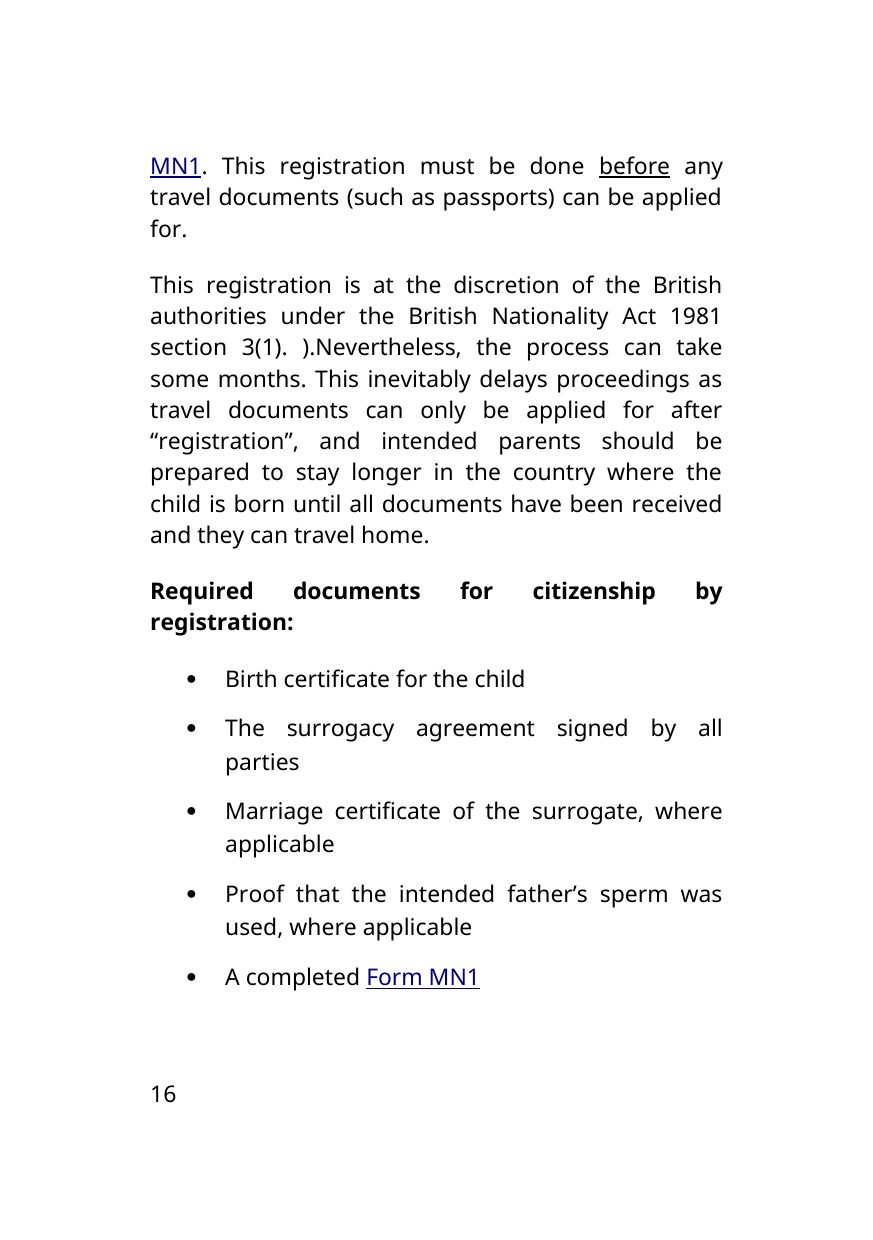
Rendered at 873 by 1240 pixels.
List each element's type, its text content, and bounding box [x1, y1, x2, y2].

text Required documents for citizenship by registration: [150, 575, 723, 637]
list Birth certificate for the child [187, 662, 723, 694]
list A completed Form MN1 [187, 961, 723, 992]
text MN1. This registration must be done before any travel documents (such as passports) can be applied for. [150, 150, 723, 244]
list Marriage certificate of the surrogate, where applicable [187, 795, 723, 859]
list Proof that the intended father’s sperm was used, where applicable [187, 878, 723, 942]
list The surrogacy agreement signed by all parties [187, 712, 723, 777]
text This registration is at the discretion of the British authorities under the British Nationality Act 1981 section 3(1). ).Nevertheless, the process can take some months. This inevitably delays proceedings as travel documents can only be applied for after “registration”, and intended parents should be prepared to stay longer in the country where the child is born until all documents have been received and they can travel home. [150, 269, 723, 550]
